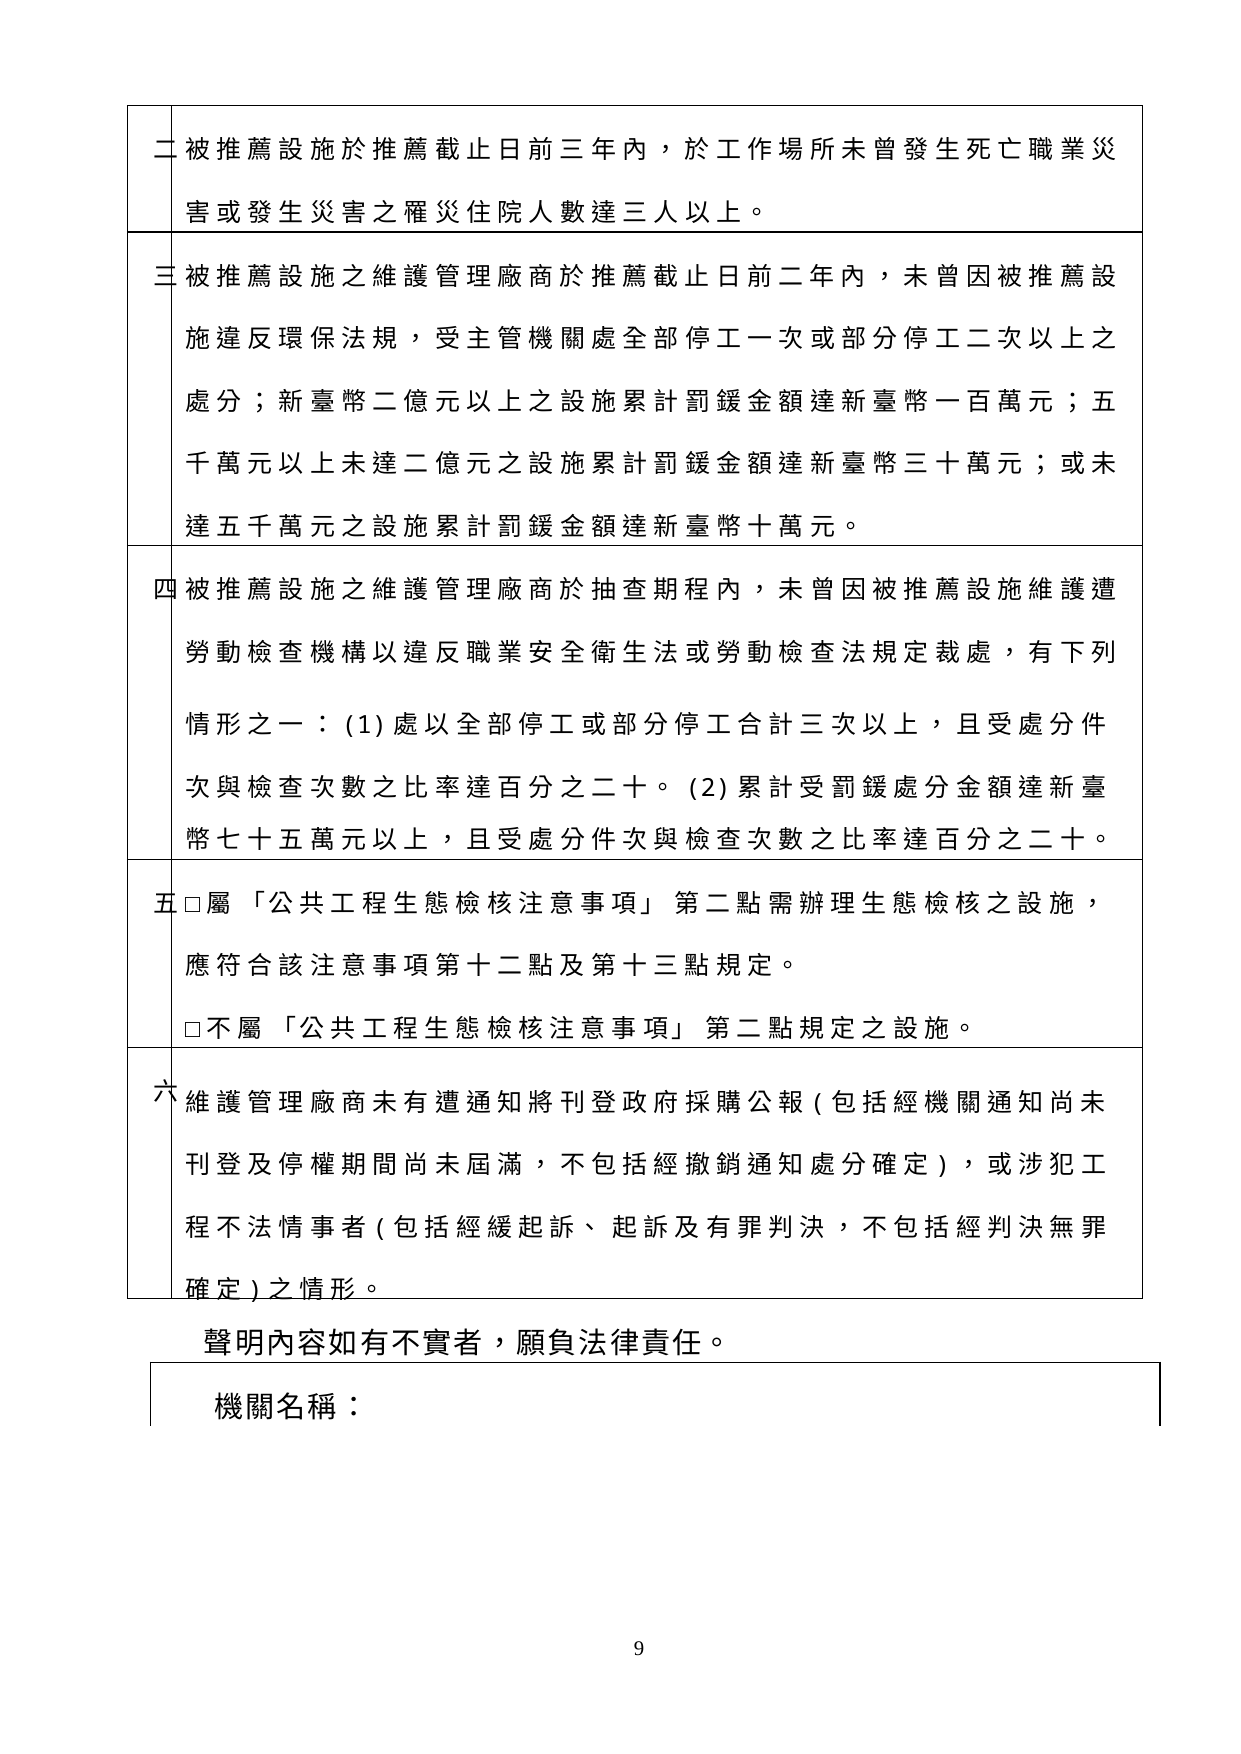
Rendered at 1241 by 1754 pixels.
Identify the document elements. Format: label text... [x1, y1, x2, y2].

table_cell 四 [128, 546, 171, 858]
table_header [1054, 1363, 1159, 1426]
text 聲明內容如有不實者，願負法律責任。 [76, 1299, 1192, 1362]
table_header [941, 1363, 1053, 1426]
table_cell 六 [128, 1048, 171, 1298]
table_cell 維護管理廠商未有遭通知將刊登政府採購公報(包括經機關通知尚未刊登及停權期間尚未屆滿，不包括經撤銷通知處分確定)，或涉犯工程不法情事者(包括經緩起訴、起訴及有罪判決，不包括經判決無罪確定)之情形。 [172, 1048, 1142, 1298]
table_cell 被推薦設施之維護管理廠商於推薦截止日前二年內，未曾因被推薦設施違反環保法規，受主管機關處全部停工一次或部分停工二次以上之處分；新臺幣二億元以上之設施累計罰鍰金額達新臺幣一百萬元；五千萬元以上未達二億元之設施累計罰鍰金額達新臺幣三十萬元；或未達五千萬元之設施累計罰鍰金額達新臺幣十萬元。 [172, 233, 1142, 545]
table_cell □屬「公共工程生態檢核注意事項」第二點需辦理生態檢核之設施，應符合該注意事項第十二點及第十三點規定。 □不屬「公共工程生態檢核注意事項」第二點規定之設施。 [172, 860, 1142, 1047]
table_cell 被推薦設施之維護管理廠商於抽查期程內，未曾因被推薦設施維護遭勞動檢查機構以違反職業安全衛生法或勞動檢查法規定裁處，有下列情形之一：(1)處以全部停工或部分停工合計三次以上，且受處分件次與檢查次數之比率達百分之二十。(2)累計受罰鍰處分金額達新臺幣七十五萬元以上，且受處分件次與檢查次數之比率達百分之二十。 [172, 546, 1142, 858]
table_cell 二 [128, 106, 171, 231]
table_header 機關名稱： [210, 1363, 941, 1426]
table_header [151, 1363, 210, 1426]
table_cell 三 [128, 233, 171, 545]
table_cell 被推薦設施於推薦截止日前三年內，於工作場所未曾發生死亡職業災害或發生災害之罹災住院人數達三人以上。 [172, 106, 1142, 231]
table_cell 五 [128, 860, 171, 1047]
